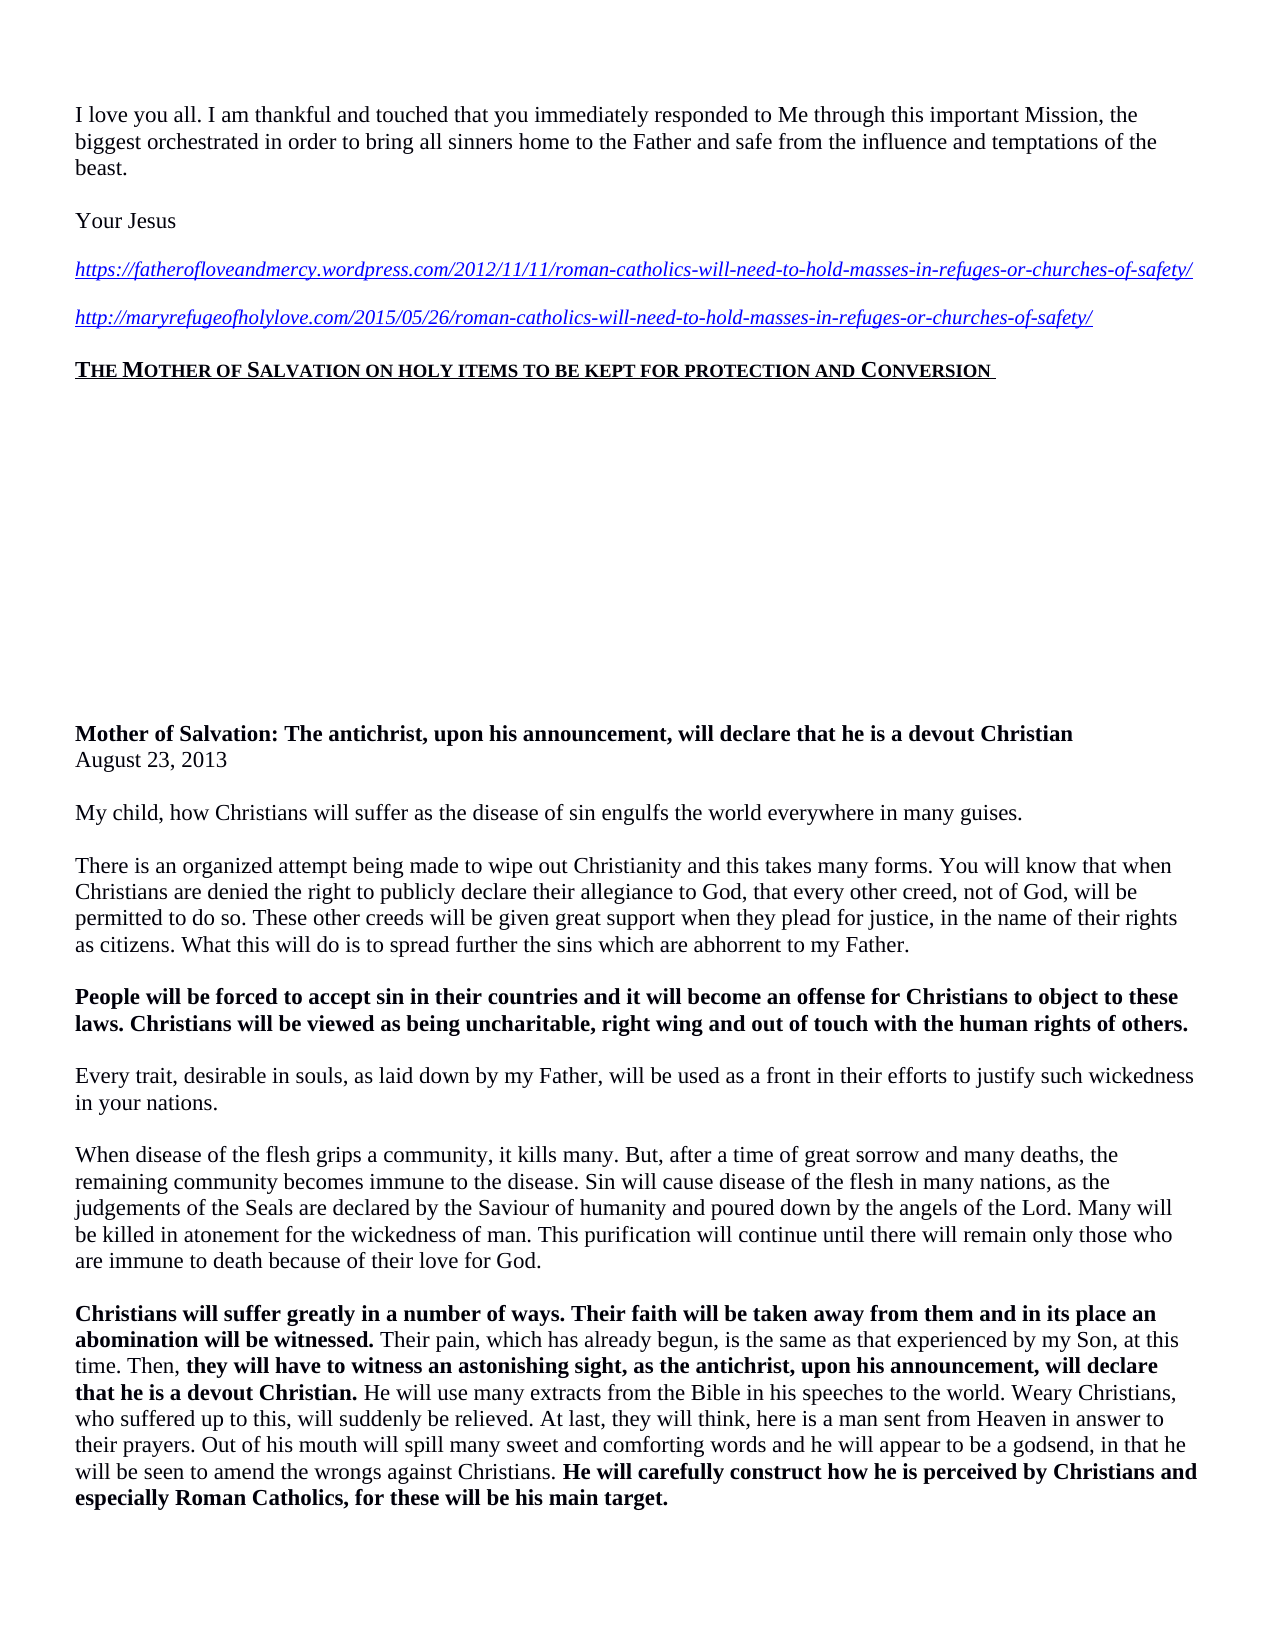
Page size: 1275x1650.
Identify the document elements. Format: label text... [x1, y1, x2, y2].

text Your Jesus [75, 207, 1200, 233]
text Christians will suffer greatly in a number of ways. Their faith will be taken away from them and in its place an abomination will be witnessed. Their pain, which has already begun, is the same as that experienced by my Son, at this time. Then, they will have to witness an astonishing sight, as the antichrist, upon his announcement, will declare that he is a devout Christian. He will use many extracts from the Bible in his speeches to the world. Weary Christians, who suffered up to this, will suddenly be relieved. At last, they will think, here is a man sent from Heaven in answer to their prayers. Out of his mouth will spill many sweet and comforting words and he will appear to be a godsend, in that he will be seen to amend the wrongs against Christians. He will carefully construct how he is perceived by Christians and especially Roman Catholics, for these will be his main target. [75, 1300, 1200, 1511]
text When disease of the flesh grips a community, it kills many. But, after a time of great sorrow and many deaths, the remaining community becomes immune to the disease. Sin will cause disease of the flesh in many nations, as the judgements of the Seals are declared by the Saviour of humanity and poured down by the angels of the Lord. Many will be killed in atonement for the wickedness of man. This purification will continue until there will remain only those who are immune to death because of their love for God. [75, 1142, 1200, 1273]
text Mother of Salvation: The antichrist, upon his announcement, will declare that he is a devout Christian [75, 720, 1200, 746]
text http://maryrefugeofholylove.com/2015/05/26/roman-catholics-will-need-to-hold-masses-in-refuges-or-churches-of-safety/ [75, 305, 1200, 329]
text I love you all. I am thankful and touched that you immediately responded to Me through this important Mission, the biggest orchestrated in order to bring all sinners home to the Father and safe from the influence and temptations of the beast. [75, 101, 1200, 180]
text My child, how Christians will suffer as the disease of sin engulfs the world everywhere in many guises. [75, 799, 1200, 825]
text https://fatherofloveandmercy.wordpress.com/2012/11/11/roman-catholics-will-need-to-hold-masses-in-refuges-or-churches-of-safety/ [75, 257, 1200, 281]
text Every trait, desirable in souls, as laid down by my Father, will be used as a front in their efforts to justify such wickedness in your nations. [75, 1062, 1200, 1115]
text THE MOTHER OF SALVATION ON HOLY ITEMS TO BE KEPT FOR PROTECTION AND CONVERSION [75, 356, 1200, 382]
text There is an organized attempt being made to wipe out Christianity and this takes many forms. You will know that when Christians are denied the right to publicly declare their allegiance to God, that every other creed, not of God, will be permitted to do so. These other creeds will be given great support when they plead for justice, in the name of their rights as citizens. What this will do is to spread further the sins which are abhorrent to my Father. [75, 852, 1200, 957]
text People will be forced to accept sin in their countries and it will become an offense for Christians to object to these laws. Christians will be viewed as being uncharitable, right wing and out of touch with the human rights of others. [75, 983, 1200, 1036]
text August 23, 2013 [75, 746, 1200, 773]
